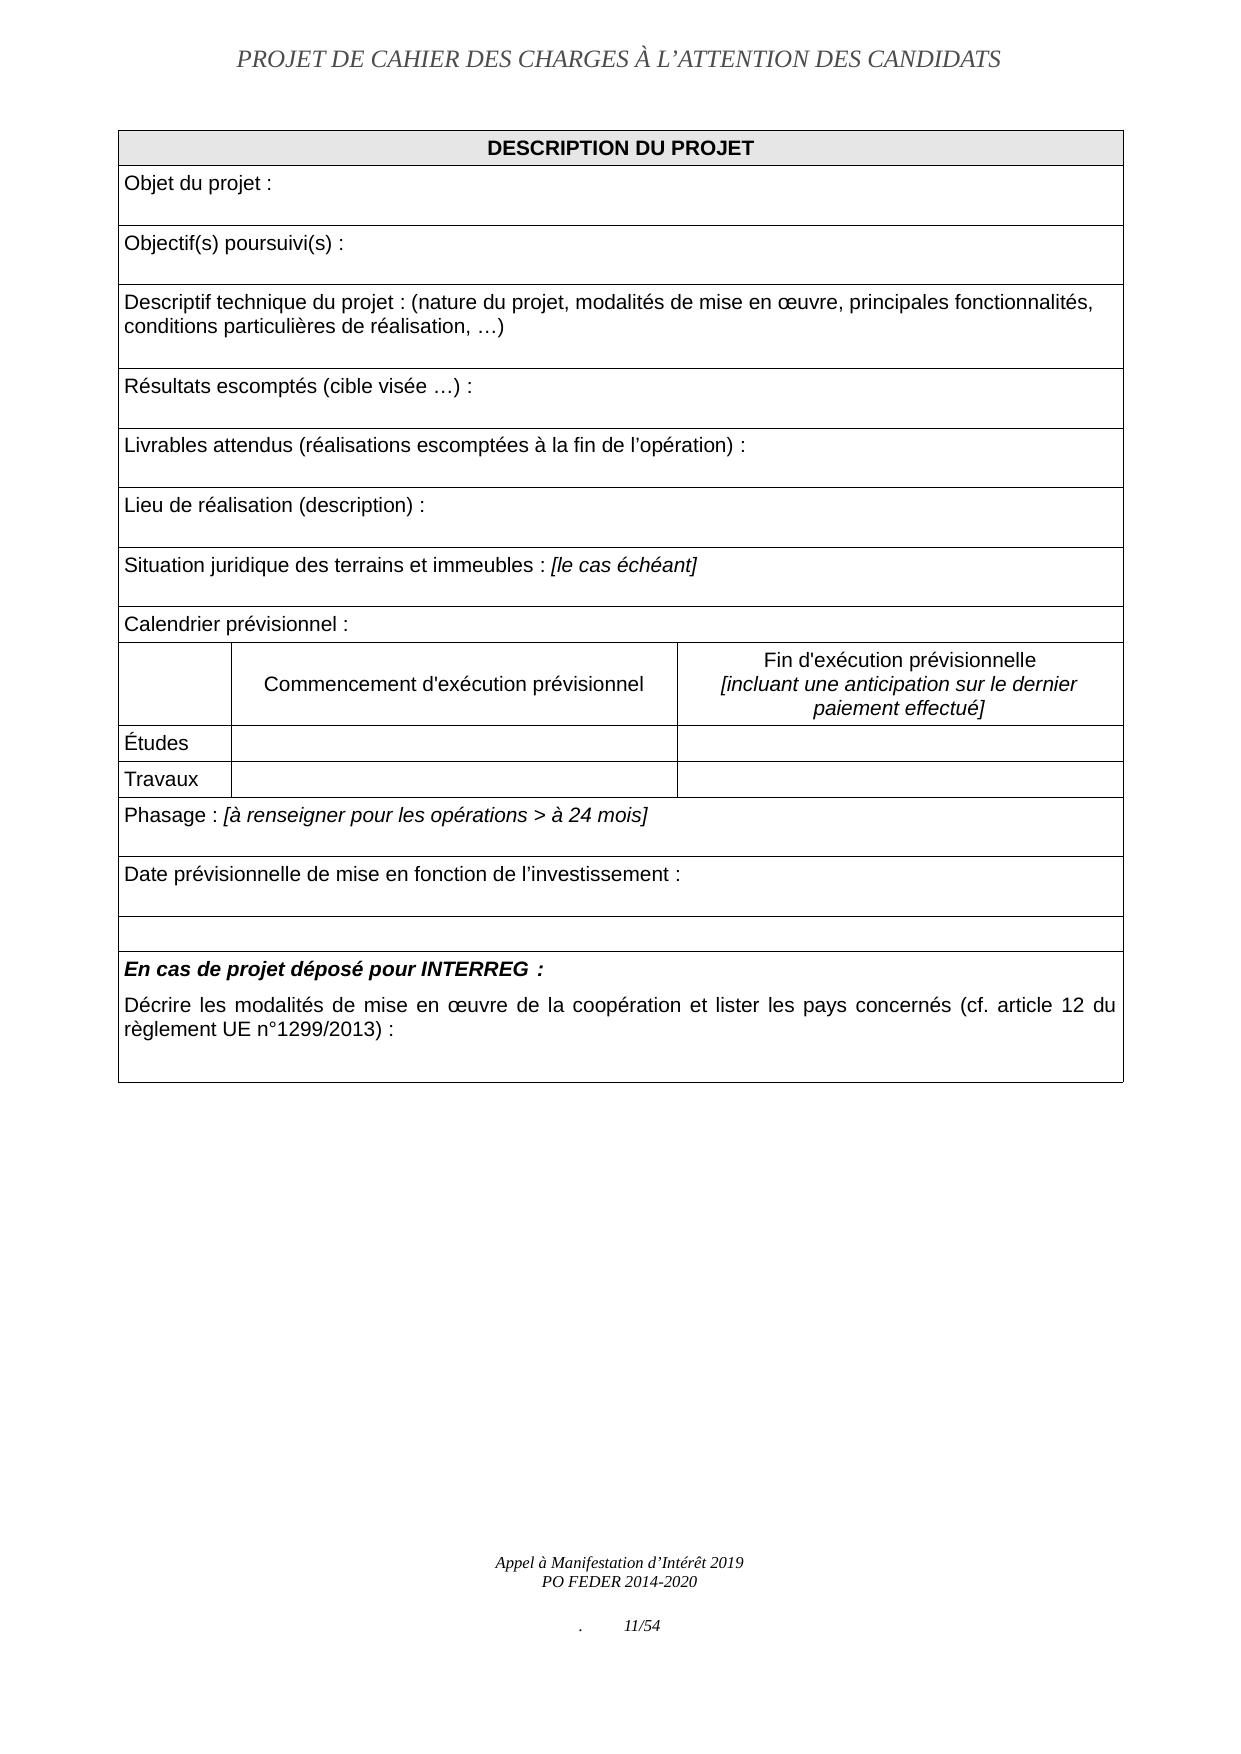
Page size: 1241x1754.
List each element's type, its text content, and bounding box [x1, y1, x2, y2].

table_cell [678, 726, 1123, 761]
table_cell Lieu de réalisation (description) : [119, 488, 1123, 547]
table_cell Objectif(s) poursuivi(s) : [119, 226, 1123, 284]
table_cell [119, 917, 1123, 951]
table_header DESCRIPTION DU PROJET [119, 131, 1123, 165]
table_cell Calendrier prévisionnel : [119, 607, 1123, 642]
table_cell [119, 643, 231, 725]
table_cell En cas de projet déposé pour INTERREG : [119, 952, 1123, 987]
table_cell Résultats escomptés (cible visée …) : [119, 369, 1123, 427]
table_cell Descriptif technique du projet : (nature du projet, modalités de mise en œuvre, principales fonctionnalités, conditions particulières de réalisation, …) [119, 285, 1123, 368]
table_cell [232, 726, 677, 761]
table_cell Phasage : [à renseigner pour les opérations > à 24 mois] [119, 798, 1123, 856]
table_cell Objet du projet : [119, 166, 1123, 225]
table_cell Situation juridique des terrains et immeubles : [le cas échéant] [119, 548, 1123, 606]
table_cell Travaux [119, 762, 231, 797]
table_cell Commencement d'exécution prévisionnel [232, 643, 677, 725]
table_cell Décrire les modalités de mise en œuvre de la coopération et lister les pays concernés (cf. article 12 du règlement UE n°1299/2013) : [119, 987, 1123, 1046]
table_cell Études [119, 726, 231, 761]
table_cell [119, 1046, 1123, 1082]
table_cell [232, 762, 677, 797]
table_cell Fin d'exécution prévisionnelle [incluant une anticipation sur le dernier paiement effectué] [678, 643, 1123, 725]
table_cell Livrables attendus (réalisations escomptées à la fin de l’opération) : [119, 429, 1123, 487]
table_cell Date prévisionnelle de mise en fonction de l’investissement : [119, 857, 1123, 916]
table_cell [678, 762, 1123, 797]
